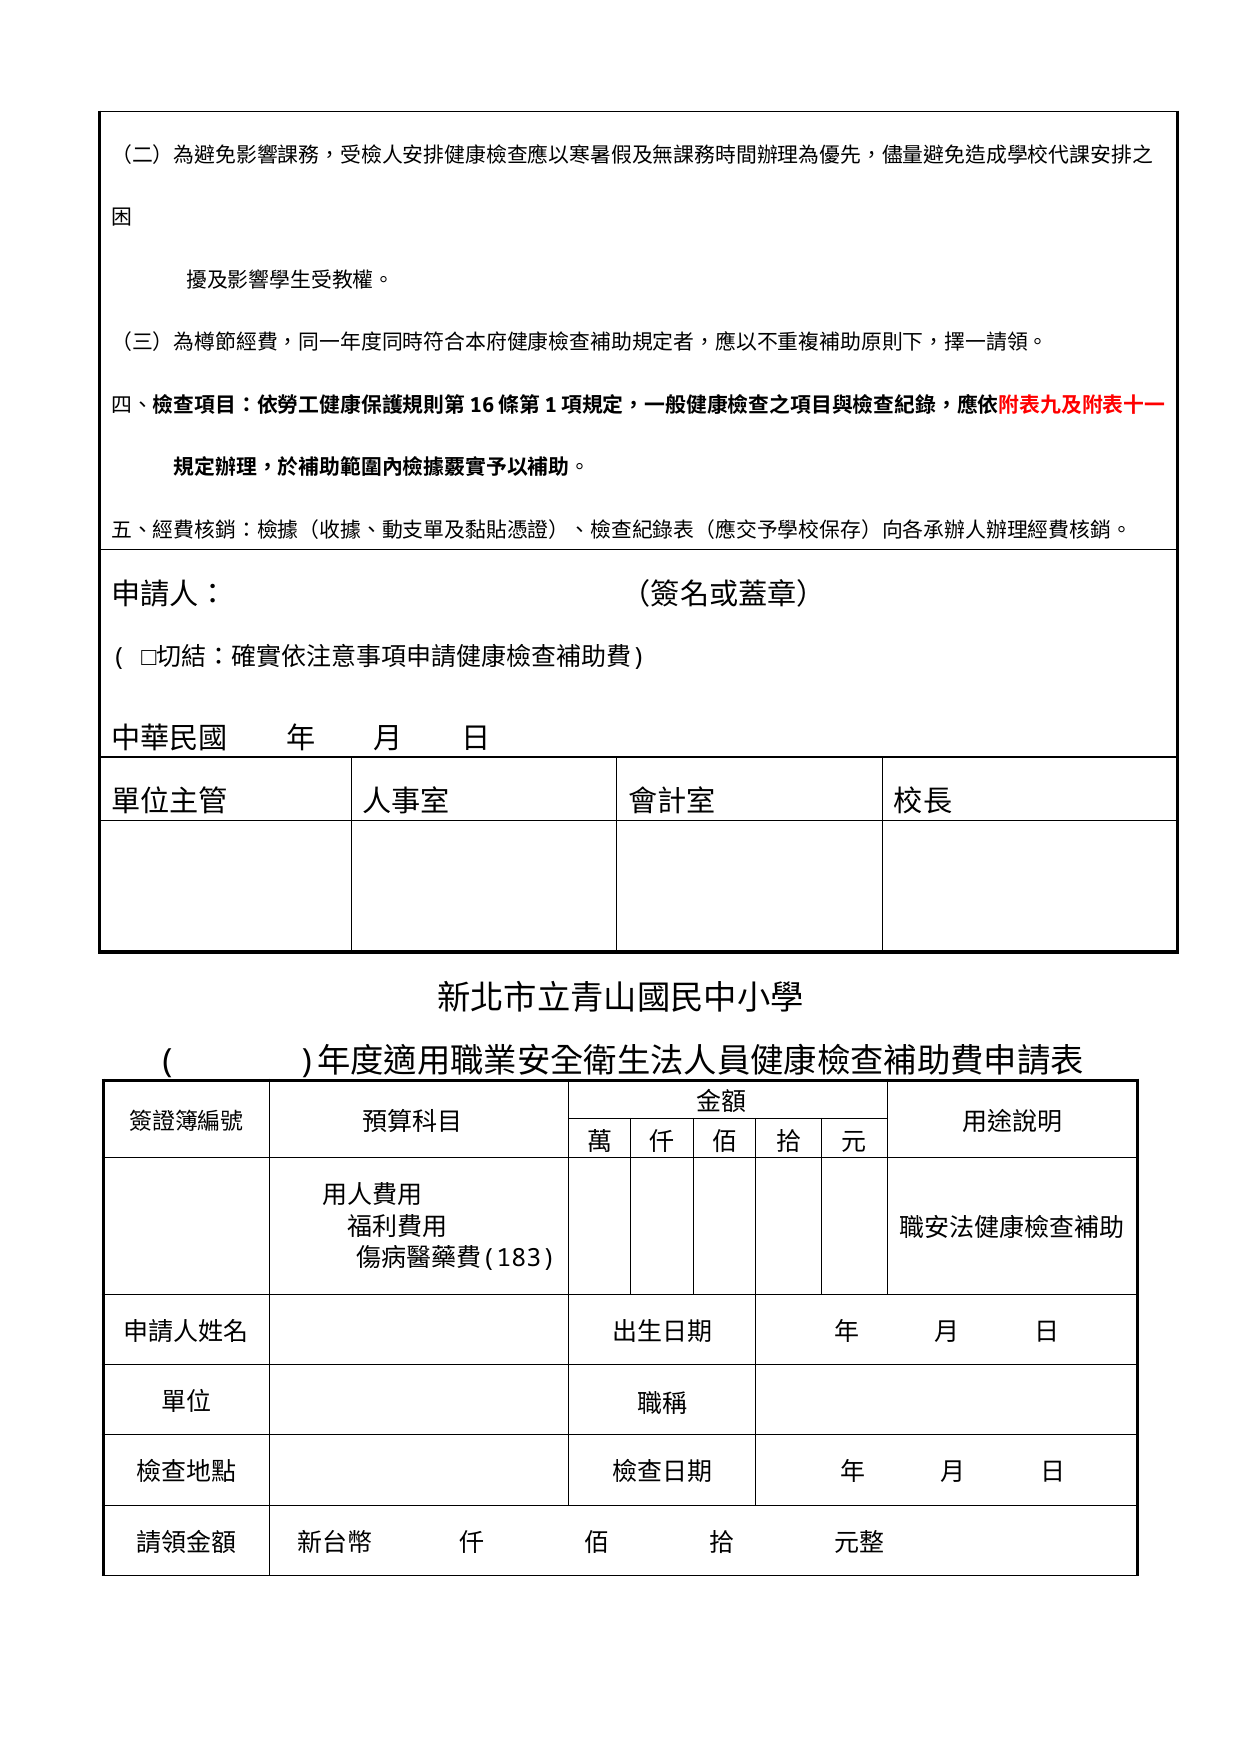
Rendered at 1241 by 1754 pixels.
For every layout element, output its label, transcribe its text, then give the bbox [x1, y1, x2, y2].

table_cell 會計室 [617, 758, 882, 820]
text 新北市立青山國民中小學 [118, 954, 1122, 1016]
table_cell [756, 1158, 821, 1294]
table_cell 單位 [105, 1365, 269, 1434]
table_cell [270, 1295, 568, 1364]
table_cell 仟 [631, 1119, 693, 1157]
table_cell 校長 [883, 758, 1176, 820]
table_cell [694, 1158, 755, 1294]
table_cell 檢查地點 [105, 1435, 269, 1505]
table_header 預算科目 [270, 1082, 568, 1157]
table_cell 元 [822, 1119, 887, 1157]
table_cell [617, 821, 882, 950]
table_cell 萬 [569, 1119, 630, 1157]
text ( )年度適用職業安全衛生法人員健康檢查補助費申請表 [118, 1016, 1122, 1078]
table_cell [270, 1365, 568, 1434]
table_header 金額 [569, 1082, 887, 1118]
table_cell 檢查日期 [569, 1435, 755, 1505]
table_cell 出生日期 [569, 1295, 755, 1364]
table_cell 職稱 [569, 1365, 755, 1434]
table_cell 年 月 日 [756, 1295, 1136, 1364]
table_cell 申請人： （簽名或蓋章） ( □切結：確實依注意事項申請健康檢查補助費) 中華民國 年 月 日 [101, 550, 1176, 756]
table_cell 佰 [694, 1119, 755, 1157]
table_cell 新台幣 仟 佰 拾 元整 [270, 1506, 1136, 1575]
table_cell 拾 [756, 1119, 821, 1157]
table_cell 人事室 [352, 758, 616, 820]
table_cell [101, 821, 351, 950]
table_header 用途說明 [888, 1082, 1136, 1157]
table_header 簽證簿編號 [105, 1082, 269, 1157]
table_cell 職安法健康檢查補助 [888, 1158, 1136, 1294]
table_cell （二）為避免影響課務，受檢人安排健康檢查應以寒暑假及無課務時間辦理為優先，儘量避免造成學校代課安排之困 擾及影響學生受教權。 （三）為樽節經費，同一年度同時符合本府健康檢查補助規定者，應以不重複補助原則下，擇一請領。 四、檢查項目：依勞工健康保護規則第16條第1項規定，一般健康檢查之項目與檢查紀錄，應依附表九及附表十一 規定辦理，於補助範圍內檢據覈實予以補助。 五、經費核銷：檢據（收據、動支單及黏貼憑證）、檢查紀錄表（應交予學校保存）向各承辦人辦理經費核銷。 [101, 112, 1176, 549]
table_cell 請領金額 [105, 1506, 269, 1575]
table_cell [352, 821, 616, 950]
table_cell [105, 1158, 269, 1294]
table_cell 申請人姓名 [105, 1295, 269, 1364]
table_cell [569, 1158, 630, 1294]
table_cell [756, 1365, 1136, 1434]
table_cell 年 月 日 [756, 1435, 1136, 1505]
table_cell [822, 1158, 887, 1294]
table_cell [631, 1158, 693, 1294]
table_cell 用人費用 福利費用 傷病醫藥費(183) [270, 1158, 568, 1294]
table_cell [270, 1435, 568, 1505]
table_cell [883, 821, 1176, 950]
table_cell 單位主管 [101, 758, 351, 820]
